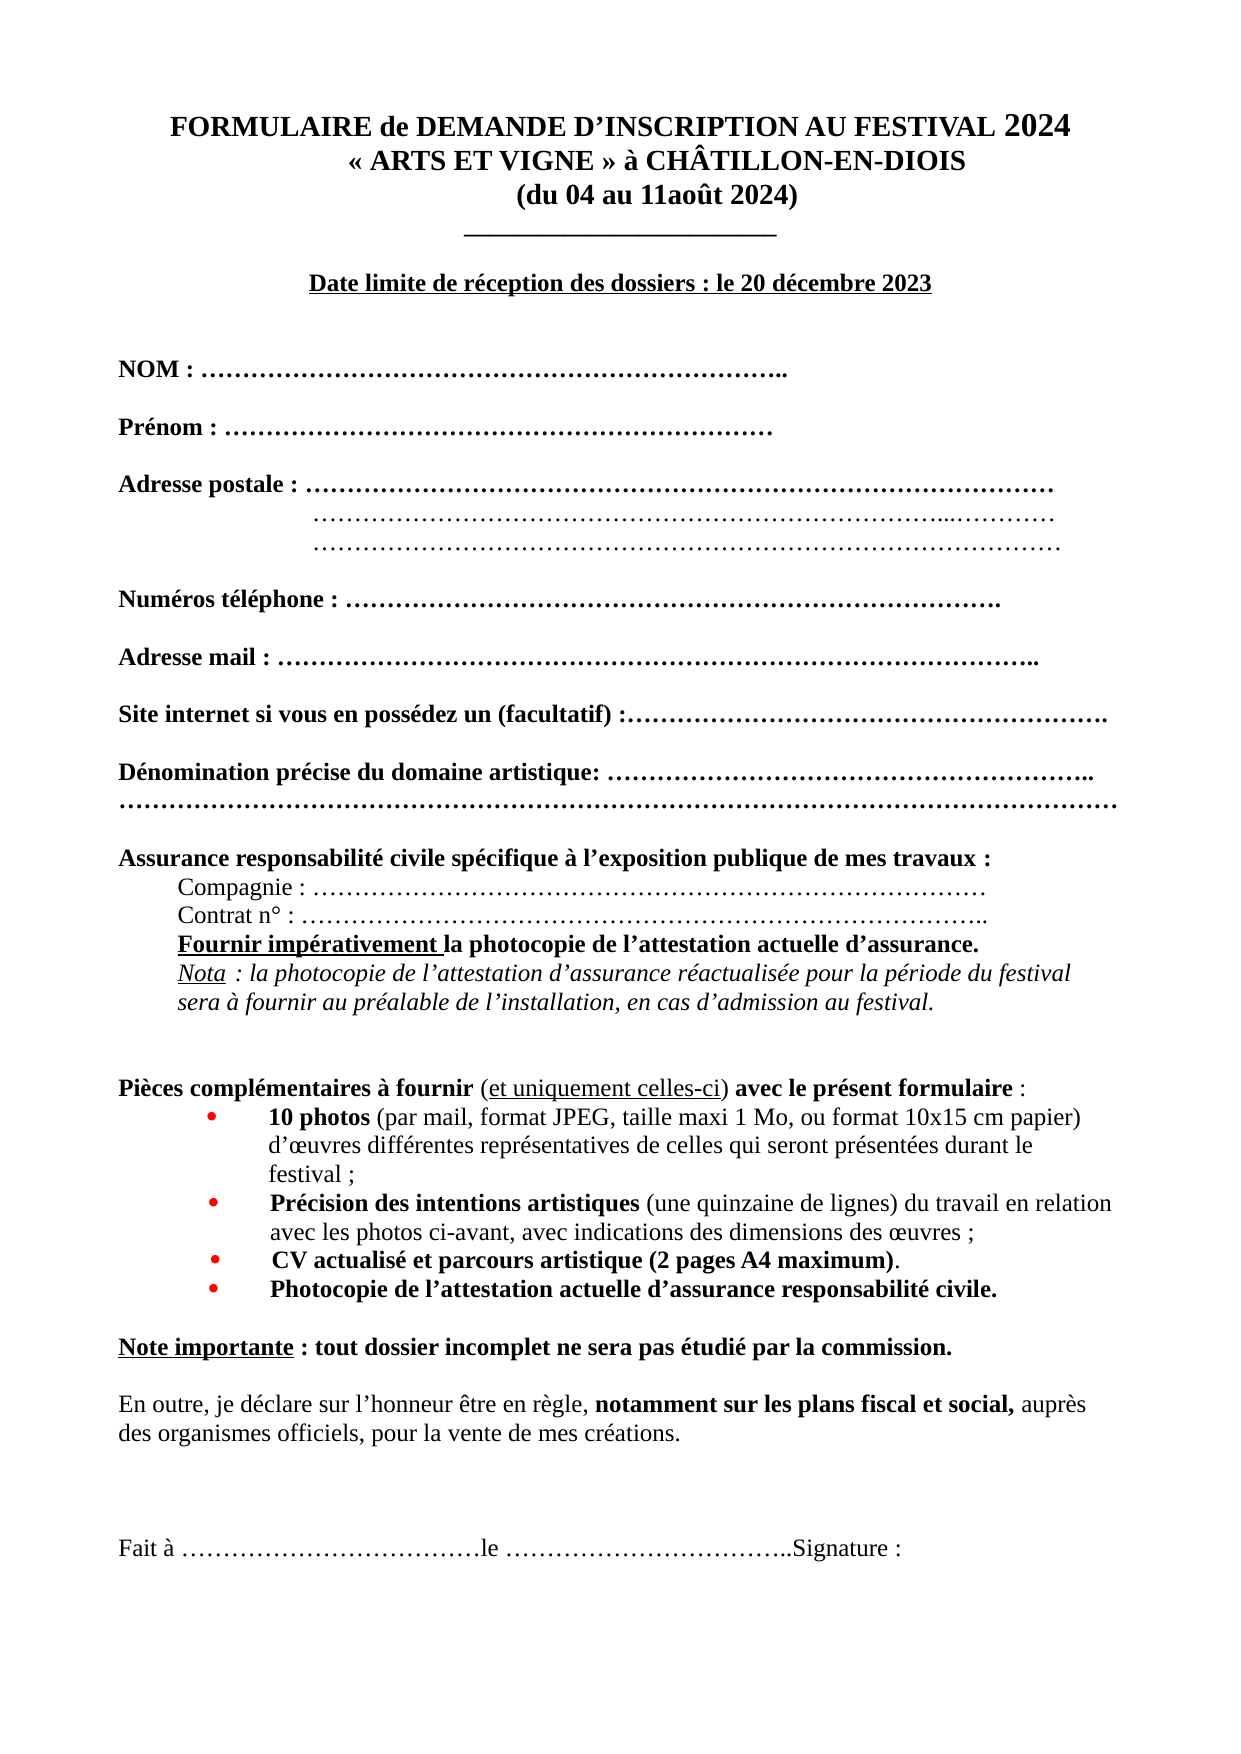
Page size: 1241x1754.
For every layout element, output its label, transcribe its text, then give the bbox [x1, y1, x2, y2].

text Fournir impérativement la photocopie de l’attestation actuelle d’assurance. [177, 929, 1122, 958]
text Pièces complémentaires à fournir (et uniquement celles-ci) avec le présent formulaire : [118, 1073, 1122, 1102]
text Compagnie : ……………………………………………………………………… [177, 872, 1122, 901]
text Numéros téléphone : ……………………………………………………………………. [118, 584, 1122, 613]
text Nota : la photocopie de l’attestation d’assurance réactualisée pour la période du festival sera à fournir au préalable de l’installation, en cas d’admission au festival. [177, 958, 1122, 1016]
text Note importante : tout dossier incomplet ne sera pas étudié par la commission. [118, 1332, 1122, 1361]
text Adresse postale : ……………………………………………………………………………… [118, 469, 1122, 498]
list Précision des intentions artistiques (une quinzaine de lignes) du travail en relation avec les photos ci-avant, avec indications des dimensions des œuvres ; [209, 1188, 1122, 1246]
text En outre, je déclare sur l’honneur être en règle, notamment sur les plans fiscal et social, auprès des organismes officiels, pour la vente de mes créations. [118, 1389, 1122, 1447]
list 10 photos (par mail, format JPEG, taille maxi 1 Mo, ou format 10x15 cm papier) d’œuvres différentes représentatives de celles qui seront présentées durant le festival ; [207, 1102, 1122, 1188]
list CV actualisé et parcours artistique (2 pages A4 maximum). [211, 1246, 1122, 1274]
text Site internet si vous en possédez un (facultatif) :…………………………………………………. [118, 699, 1122, 728]
text (du 04 au 11août 2024) [118, 177, 1122, 211]
text FORMULAIRE de DEMANDE D’INSCRIPTION AU FESTIVAL 2024 [118, 105, 1122, 143]
text Dénomination précise du domaine artistique: ………………………………………………….. [118, 757, 1122, 786]
text _________________________ [118, 211, 1122, 239]
text ……………………………………………………………………………… [118, 527, 1122, 556]
text Adresse mail : ……………………………………………………………………………….. [118, 642, 1122, 671]
text ………………………………………………………………………………………………………… [118, 786, 1122, 814]
text NOM : …………………………………………………………….. [118, 354, 1122, 383]
text Prénom : ………………………………………………………… [118, 412, 1122, 441]
text …………………………………………………………………...………… [118, 498, 1122, 527]
text Assurance responsabilité civile spécifique à l’exposition publique de mes travaux : [118, 843, 1122, 872]
text Contrat n° : ……………………………………………………………………….. [177, 901, 1122, 929]
text Date limite de réception des dossiers : le 20 décembre 2023 [118, 268, 1122, 297]
text « ARTS ET VIGNE » à CHÂTILLON-EN-DIOIS [118, 143, 1122, 177]
text Fait à ………………………………le ……………………………..Signature : [118, 1533, 1122, 1562]
list Photocopie de l’attestation actuelle d’assurance responsabilité civile. [209, 1274, 1122, 1303]
